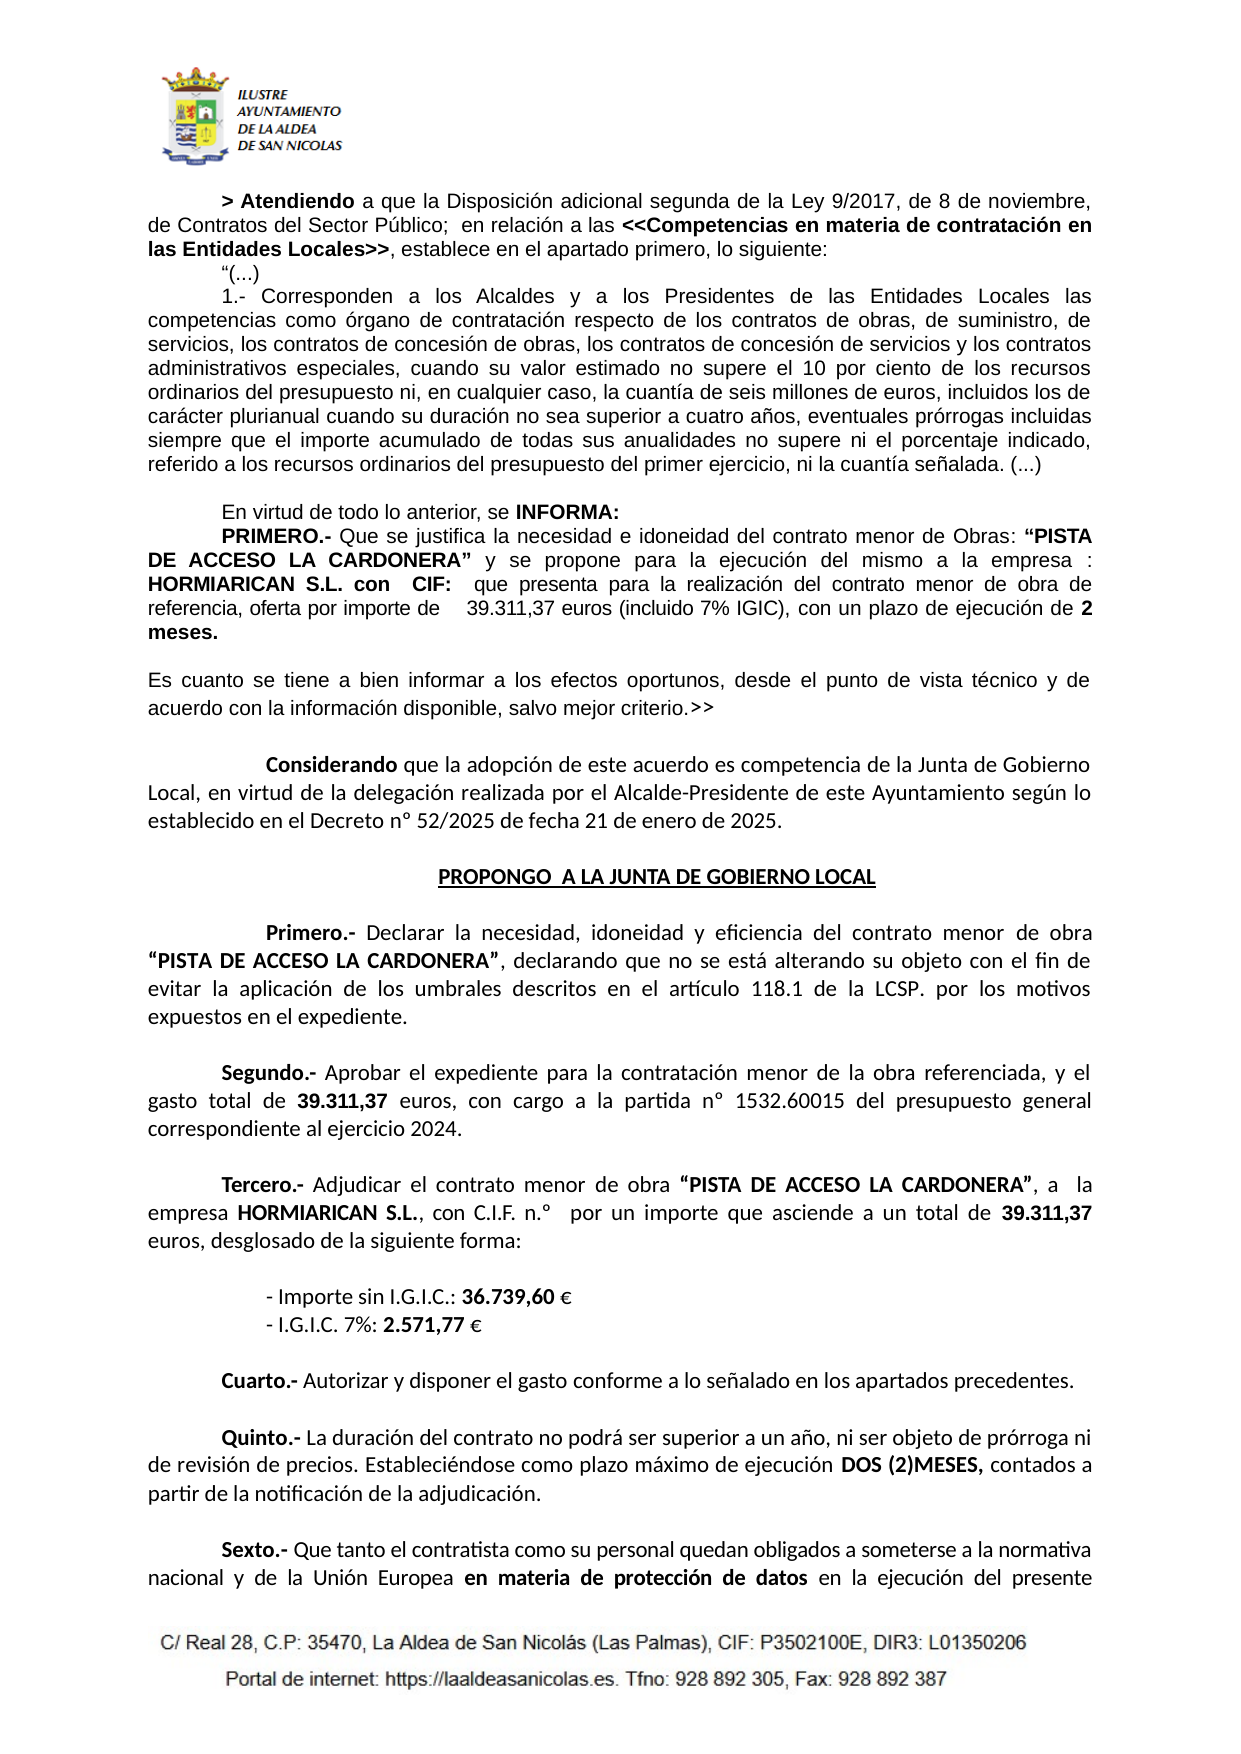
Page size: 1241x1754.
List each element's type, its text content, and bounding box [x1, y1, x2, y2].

text - Importe sin I.G.I.C.: 36.739,60 € [148, 1282, 1093, 1311]
text > Atendiendo a que la Disposición adicional segunda de la Ley 9/2017, de 8 de noviembre, de Contratos del Sector Público; en relación a las <<Competencias en materia de contratación en las Entidades Locales>>, establece en el apartado primero, lo siguiente: [148, 188, 1093, 260]
text PRIMERO.- Que se justifica la necesidad e idoneidad del contrato menor de Obras: “PISTA DE ACCESO LA CARDONERA” y se propone para la ejecución del mismo a la empresa : HORMIARICAN S.L. con CIF: que presenta para la realización del contrato menor de obra de referencia, oferta por importe de 39.311,37 euros (incluido 7% IGIC), con un plazo de ejecución de 2 meses. [148, 524, 1093, 644]
text - I.G.I.C. 7%: 2.571,77 € [148, 1311, 1093, 1338]
text Sexto.- Que tanto el contratista como su personal quedan obligados a someterse a la normativa nacional y de la Unión Europea en materia de protección de datos en la ejecución del presente [148, 1535, 1093, 1591]
text PROPONGO A LA JUNTA DE GOBIERNO LOCAL [148, 862, 1093, 890]
text Quinto.- La duración del contrato no podrá ser superior a un año, ni ser objeto de prórroga ni de revisión de precios. Estableciéndose como plazo máximo de ejecución DOS (2)MESES, contados a partir de la notificación de la adjudicación. [148, 1423, 1093, 1507]
text Considerando que la adopción de este acuerdo es competencia de la Junta de Gobierno Local, en virtud de la delegación realizada por el Alcalde-Presidente de este Ayuntamiento según lo establecido en el Decreto nº 52/2025 de fecha 21 de enero de 2025. [148, 750, 1093, 834]
text Segundo.- Aprobar el expediente para la contratación menor de la obra referenciada, y el gasto total de 39.311,37 euros, con cargo a la partida nº 1532.60015 del presupuesto general correspondiente al ejercicio 2024. [148, 1058, 1093, 1142]
text “(...) [148, 260, 1093, 284]
text Tercero.- Adjudicar el contrato menor de obra “PISTA DE ACCESO LA CARDONERA”, a la empresa HORMIARICAN S.L., con C.I.F. n.º por un importe que asciende a un total de 39.311,37 euros, desglosado de la siguiente forma: [148, 1170, 1093, 1254]
text 1.- Corresponden a los Alcaldes y a los Presidentes de las Entidades Locales las competencias como órgano de contratación respecto de los contratos de obras, de suministro, de servicios, los contratos de concesión de obras, los contratos de concesión de servicios y los contratos administrativos especiales, cuando su valor estimado no supere el 10 por ciento de los recursos ordinarios del presupuesto ni, en cualquier caso, la cuantía de seis millones de euros, incluidos los de carácter plurianual cuando su duración no sea superior a cuatro años, eventuales prórrogas incluidas siempre que el importe acumulado de todas sus anualidades no supere ni el porcentaje indicado, referido a los recursos ordinarios del presupuesto del primer ejercicio, ni la cuantía señalada. (...) [148, 284, 1093, 476]
text Cuarto.- Autorizar y disponer el gasto conforme a lo señalado en los apartados precedentes. [148, 1367, 1093, 1394]
text En virtud de todo lo anterior, se INFORMA: [148, 500, 1093, 524]
text Primero.- Declarar la necesidad, idoneidad y eficiencia del contrato menor de obra “PISTA DE ACCESO LA CARDONERA”, declarando que no se está alterando su objeto con el fin de evitar la aplicación de los umbrales descritos en el artículo 118.1 de la LCSP. por los motivos expuestos en el expediente. [148, 918, 1093, 1030]
picture [148, 59, 358, 173]
picture [148, 1626, 1034, 1695]
text Es cuanto se tiene a bien informar a los efectos oportunos, desde el punto de vista técnico y de acuerdo con la información disponible, salvo mejor criterio.>> [148, 668, 1093, 722]
